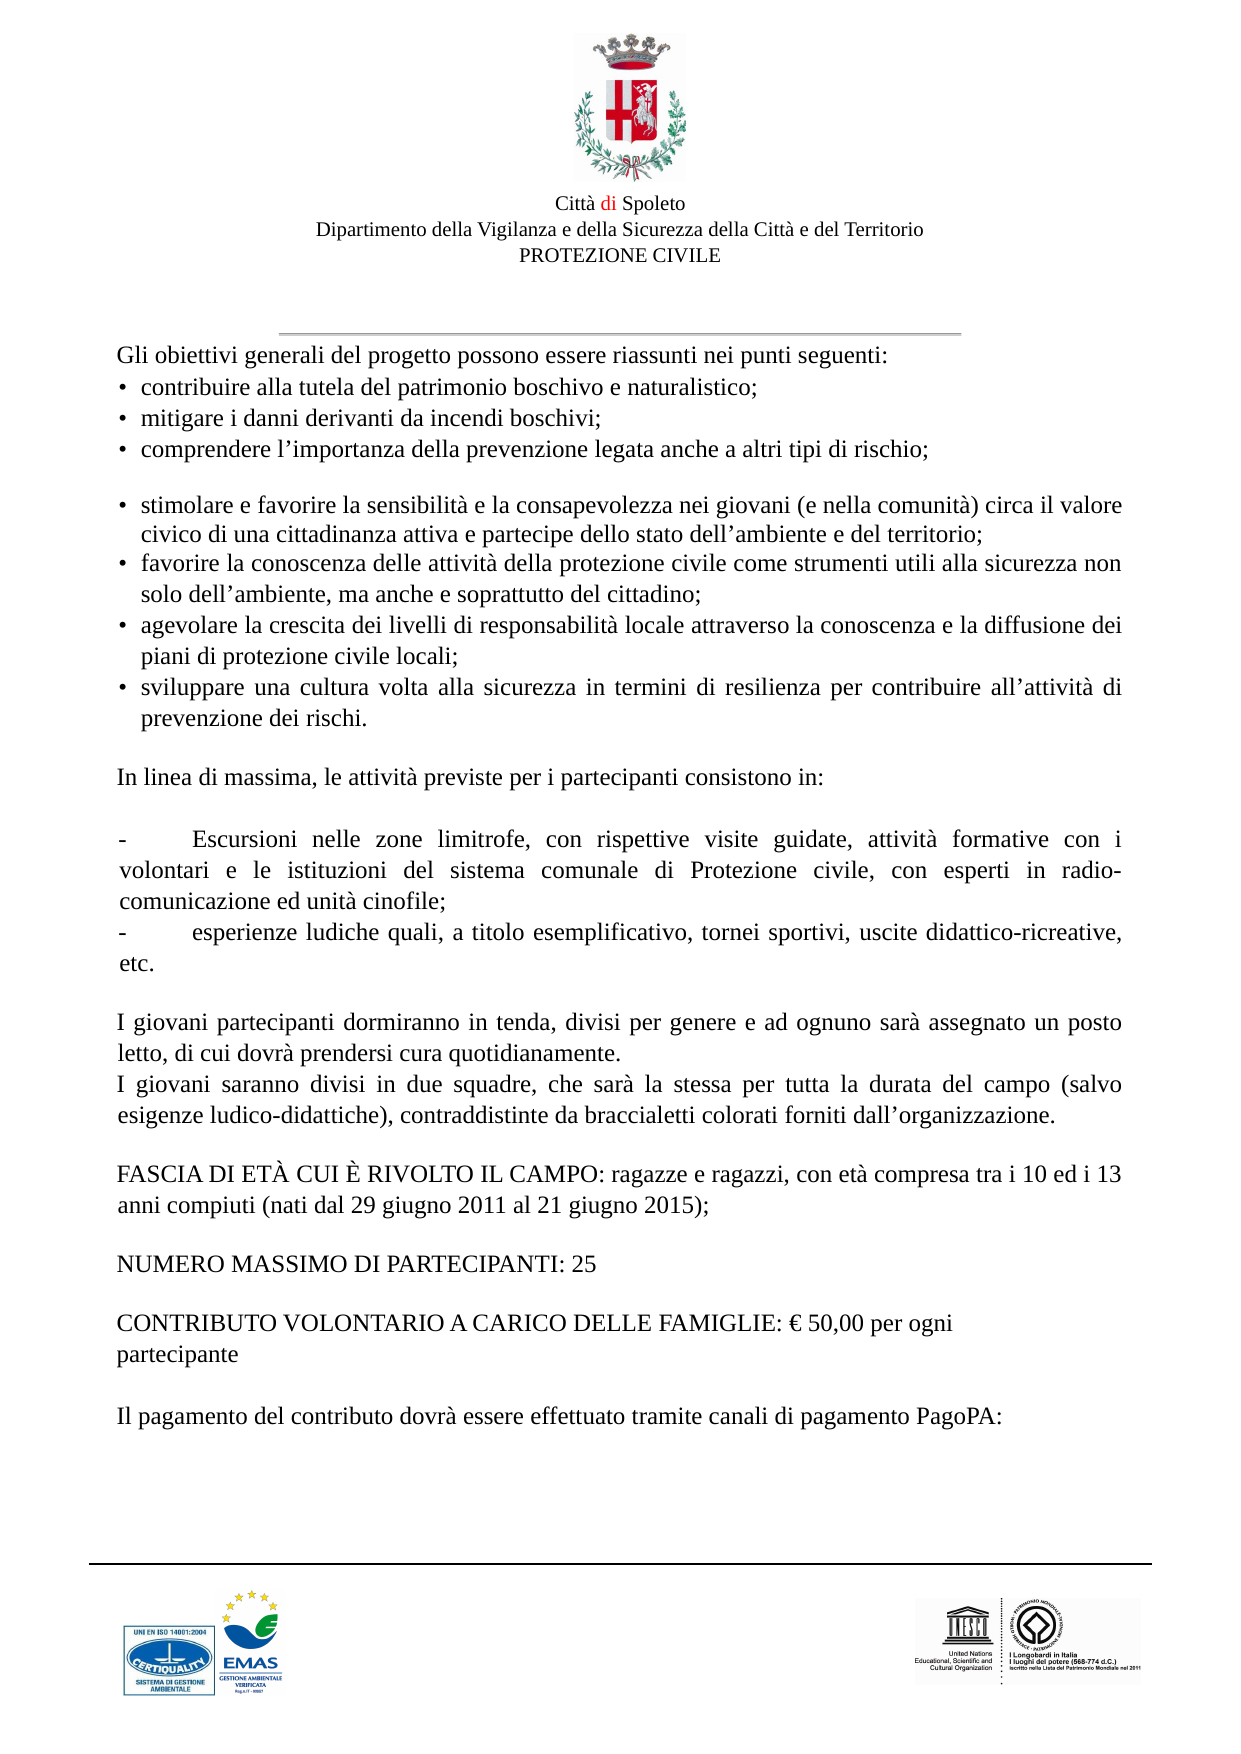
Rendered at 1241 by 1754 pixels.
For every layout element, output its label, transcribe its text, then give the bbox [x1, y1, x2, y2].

text I giovani partecipanti dormiranno in tenda, divisi per genere e ad ognuno sarà assegnato un posto letto, di cui dovrà prendersi cura quotidianamente. [116, 1007, 1123, 1067]
text FASCIA DI ETÀ CUI È RIVOLTO IL CAMPO: ragazze e ragazzi, con età compresa tra i 10 ed i 13 anni compiuti (nati dal 29 giugno 2011 al 21 giugno 2015); [116, 1159, 1123, 1219]
list esperienze ludiche quali, a titolo esemplificativo, tornei sportivi, uscite didattico-ricreative, etc. [118, 917, 1123, 977]
text In linea di massima, le attività previste per i partecipanti consistono in: [116, 762, 1123, 791]
list mitigare i danni derivanti da incendi boschivi; [118, 403, 1123, 431]
list favorire la conoscenza delle attività della protezione civile come strumenti utili alla sicurezza non solo dell’ambiente, ma anche e soprattutto del cittadino; [118, 548, 1123, 608]
text I giovani saranno divisi in due squadre, che sarà la stessa per tutta la durata del campo (salvo esigenze ludico-didattiche), contraddistinte da braccialetti colorati forniti dall’organizzazione. [116, 1069, 1123, 1129]
list stimolare e favorire la sensibilità e la consapevolezza nei giovani (e nella comunità) circa il valore civico di una cittadinanza attiva e partecipe dello stato dell’ambiente e del territorio; [118, 490, 1123, 548]
picture [915, 1598, 1141, 1685]
list agevolare la crescita dei livelli di responsabilità locale attraverso la conoscenza e la diffusione dei piani di protezione civile locali; [118, 610, 1123, 670]
list contribuire alla tutela del patrimonio boschivo e naturalistico; [118, 372, 1123, 400]
picture [573, 33, 687, 182]
text NUMERO MASSIMO DI PARTECIPANTI: 25 [116, 1249, 1123, 1278]
text CONTRIBUTO VOLONTARIO A CARICO DELLE FAMIGLIE: € 50,00 per ogni [116, 1308, 1123, 1337]
text Il pagamento del contributo dovrà essere effettuato tramite canali di pagamento PagoPA: [116, 1401, 1123, 1430]
list comprendere l’importanza della prevenzione legata anche a altri tipi di rischio; [118, 434, 1123, 462]
picture [123, 1588, 286, 1696]
list sviluppare una cultura volta alla sicurezza in termini di resilienza per contribuire all’attività di prevenzione dei rischi. [118, 672, 1123, 732]
list Escursioni nelle zone limitrofe, con rispettive visite guidate, attività formative con i volontari e le istituzioni del sistema comunale di Protezione civile, con esperti in radio-comunicazione ed unità cinofile; [118, 824, 1123, 915]
text Gli obiettivi generali del progetto possono essere riassunti nei punti seguenti: [116, 341, 1123, 369]
text partecipante [116, 1339, 1123, 1368]
